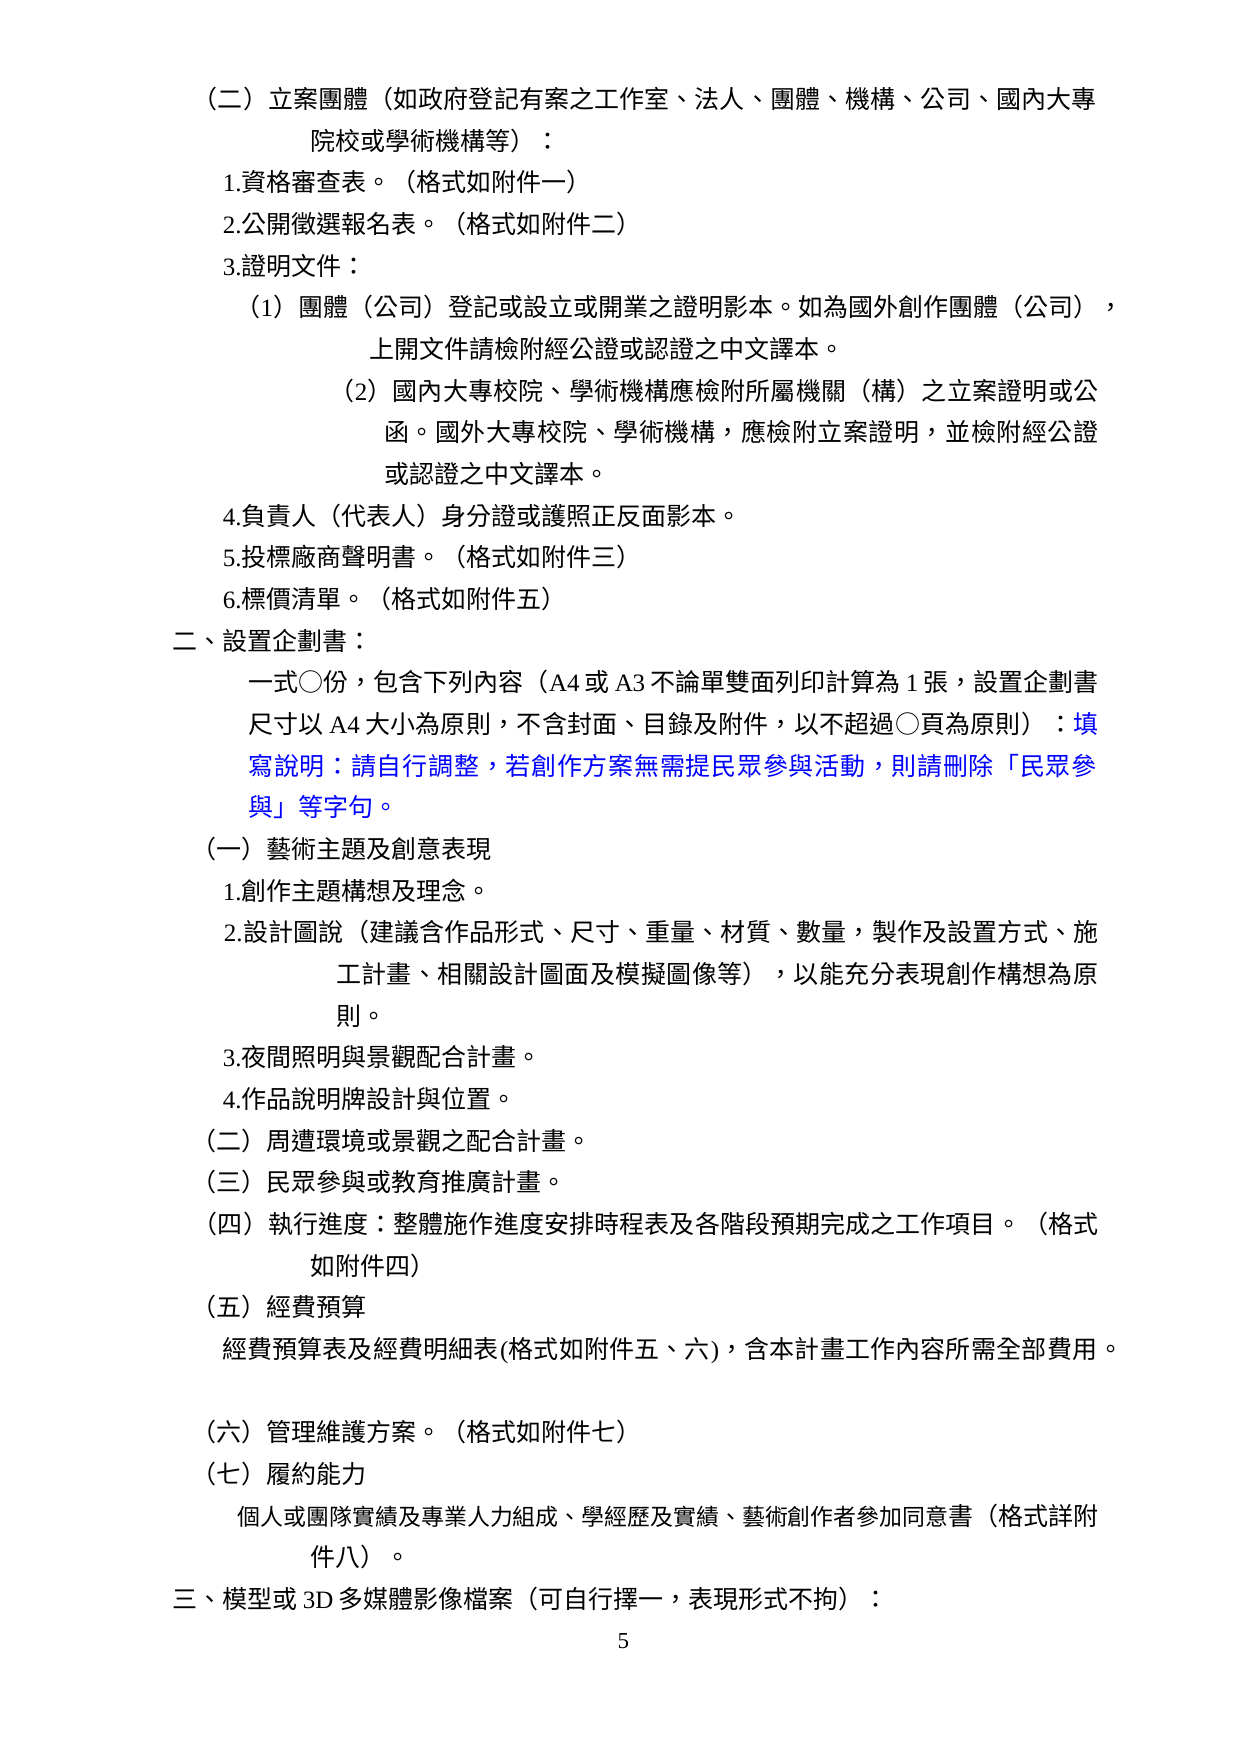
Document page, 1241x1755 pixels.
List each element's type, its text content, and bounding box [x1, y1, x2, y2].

text （2）國內大專校院、學術機構應檢附所屬機關（構）之立案證明或公函。國外大專校院、學術機構，應檢附立案證明，並檢附經公證或認證之中文譯本。 [148, 367, 1098, 492]
text 6.標價清單。（格式如附件五） [148, 575, 1098, 617]
text （五）經費預算 [148, 1283, 1098, 1325]
text 3.夜間照明與景觀配合計畫。 [148, 1033, 1098, 1075]
text 三、模型或3D多媒體影像檔案（可自行擇一，表現形式不拘）： [148, 1575, 1098, 1617]
text 1.創作主題構想及理念。 [148, 867, 1098, 908]
text 2.設計圖說（建議含作品形式、尺寸、重量、材質、數量，製作及設置方式、施工計畫、相關設計圖面及模擬圖像等），以能充分表現創作構想為原則。 [148, 908, 1098, 1033]
text 經費預算表及經費明細表(格式如附件五、六)，含本計畫工作內容所需全部費用。 [124, 1325, 1098, 1408]
text 5.投標廠商聲明書。（格式如附件三） [148, 533, 1098, 575]
text （七）履約能力 [148, 1450, 1098, 1492]
text 3.證明文件： [148, 242, 1098, 283]
text （六）管理維護方案。（格式如附件七） [148, 1408, 1098, 1450]
text 1.資格審查表。（格式如附件一） [148, 158, 1098, 200]
text （二）周遭環境或景觀之配合計畫。 [148, 1117, 1098, 1158]
text （一）藝術主題及創意表現 [148, 825, 1098, 867]
text 2.公開徵選報名表。（格式如附件二） [148, 200, 1098, 242]
text （三）民眾參與或教育推廣計畫。 [148, 1158, 1098, 1200]
text （二）立案團體（如政府登記有案之工作室、法人、團體、機構、公司、國內大專院校或學術機構等）： [148, 75, 1098, 158]
text 4.負責人（代表人）身分證或護照正反面影本。 [148, 492, 1098, 533]
text 一式○份，包含下列內容（A4或A3不論單雙面列印計算為1張，設置企劃書尺寸以A4大小為原則，不含封面、目錄及附件，以不超過○頁為原則）：填寫說明：請自行調整，若創作方案無需提民眾參與活動，則請刪除「民眾參與」等字句。 [248, 658, 1098, 825]
text 二、設置企劃書： [148, 617, 1098, 658]
text 4.作品說明牌設計與位置。 [148, 1075, 1098, 1117]
text （四）執行進度：整體施作進度安排時程表及各階段預期完成之工作項目。（格式如附件四） [148, 1200, 1098, 1283]
text 個人或團隊實績及專業人力組成、學經歷及實績、藝術創作者參加同意書（格式詳附件八）。 [162, 1492, 1098, 1575]
text （1）團體（公司）登記或設立或開業之證明影本。如為國外創作團體（公司），上開文件請檢附經公證或認證之中文譯本。 [148, 283, 1098, 367]
